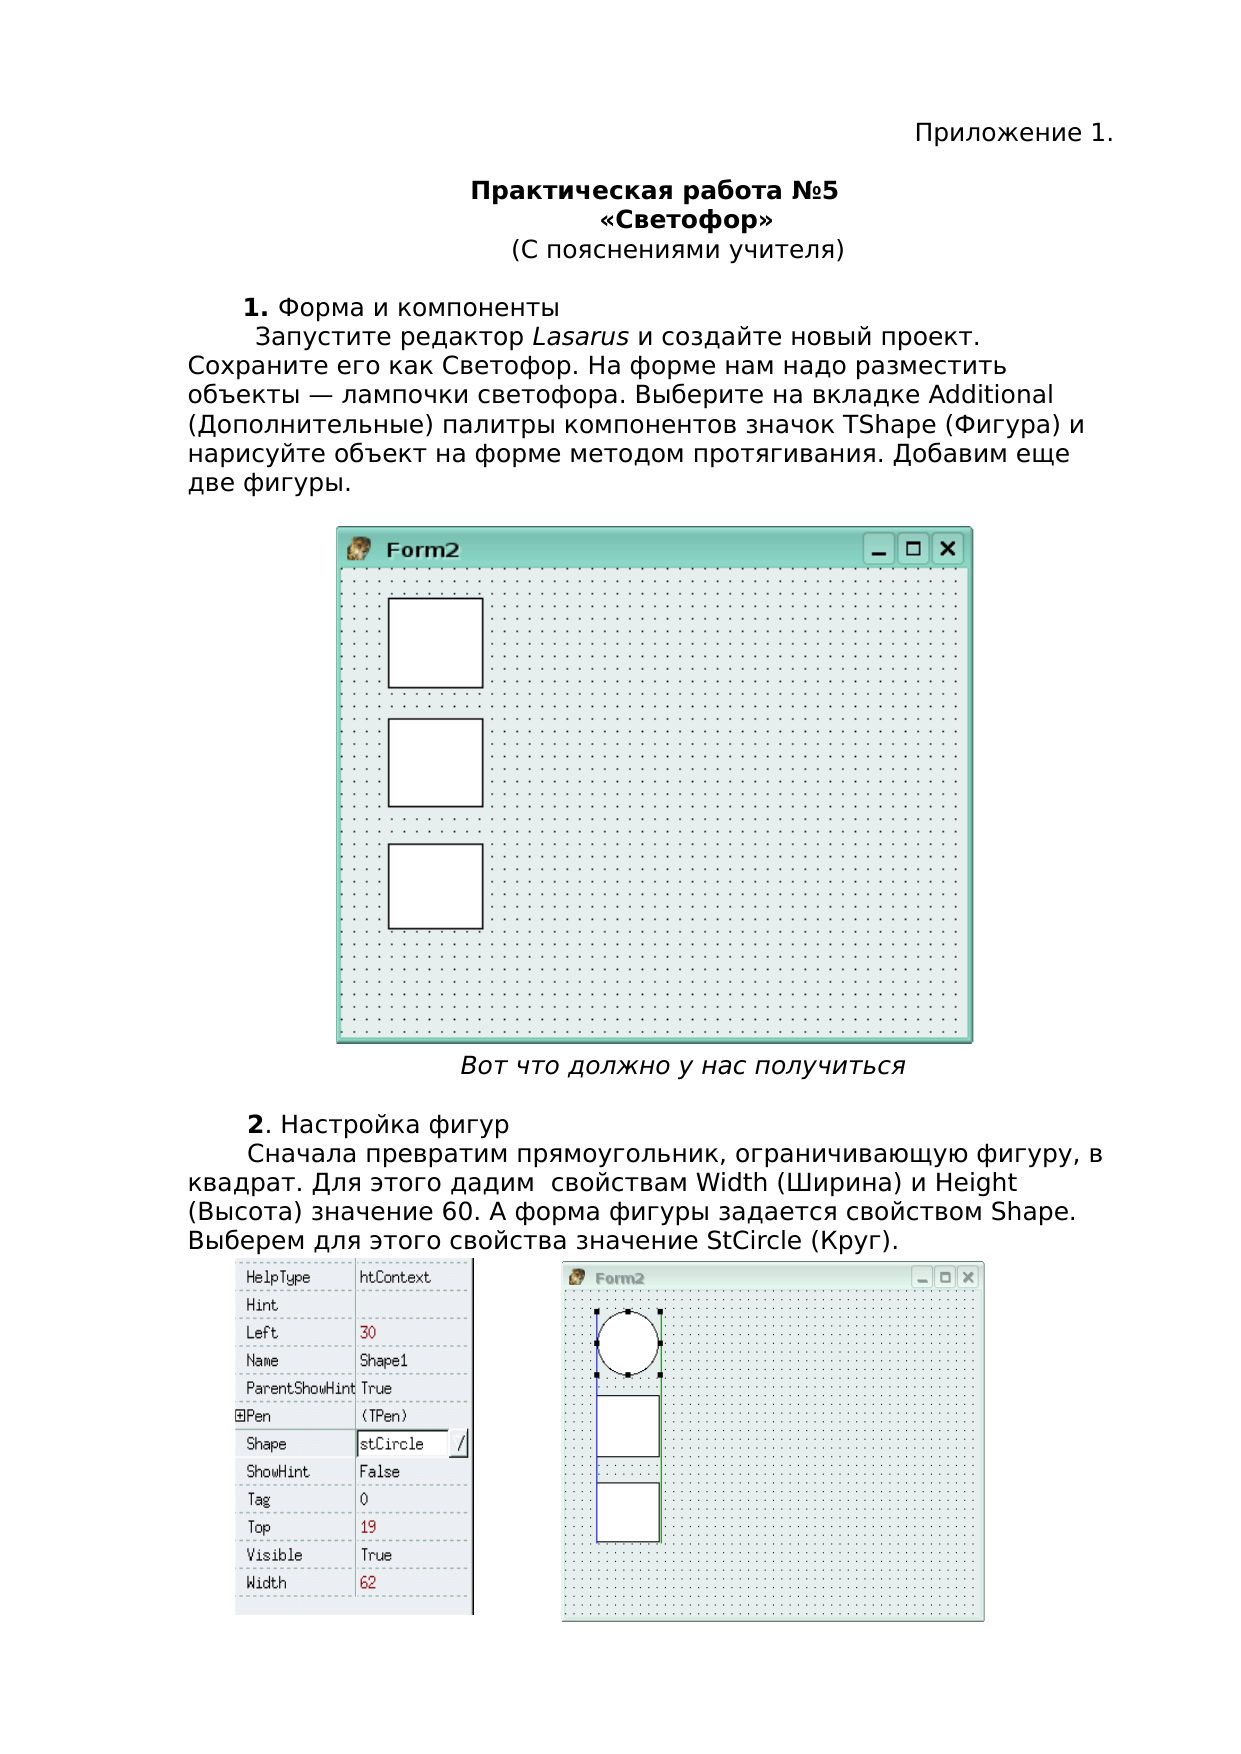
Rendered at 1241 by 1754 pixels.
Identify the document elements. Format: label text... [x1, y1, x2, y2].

picture [561, 1261, 985, 1622]
text Приложение 1. [187, 118, 1122, 147]
text Вот что должно у нас получиться [187, 1051, 1122, 1081]
text «Светофор» [187, 206, 1122, 235]
picture [336, 526, 974, 1044]
text (С пояснениями учителя) [187, 235, 1122, 264]
text 1. Форма и компоненты [187, 293, 1122, 322]
text Сначала превратим прямоугольник, ограничивающую фигуру, в квадрат. Для этого дадим свойствам Width (Ширина) и Height (Высота) значение 60. А форма фигуры задается свойством Shape. Выберем для этого свойства значение StCircle (Круг). [187, 1139, 1122, 1256]
text 2. Настройка фигур [187, 1110, 1122, 1139]
picture [235, 1258, 474, 1615]
text Запустите редактор Lasarus и создайте новый проект. Сохраните его как Светофор. На форме нам надо разместить объекты — лампочки светофора. Выберите на вкладке Additional (Дополнительные) палитры компонентов значок TShape (Фигура) и нарисуйте объект на форме методом протягивания. Добавим еще две фигуры. [187, 322, 1122, 497]
text Практическая работа №5 [187, 176, 1122, 206]
